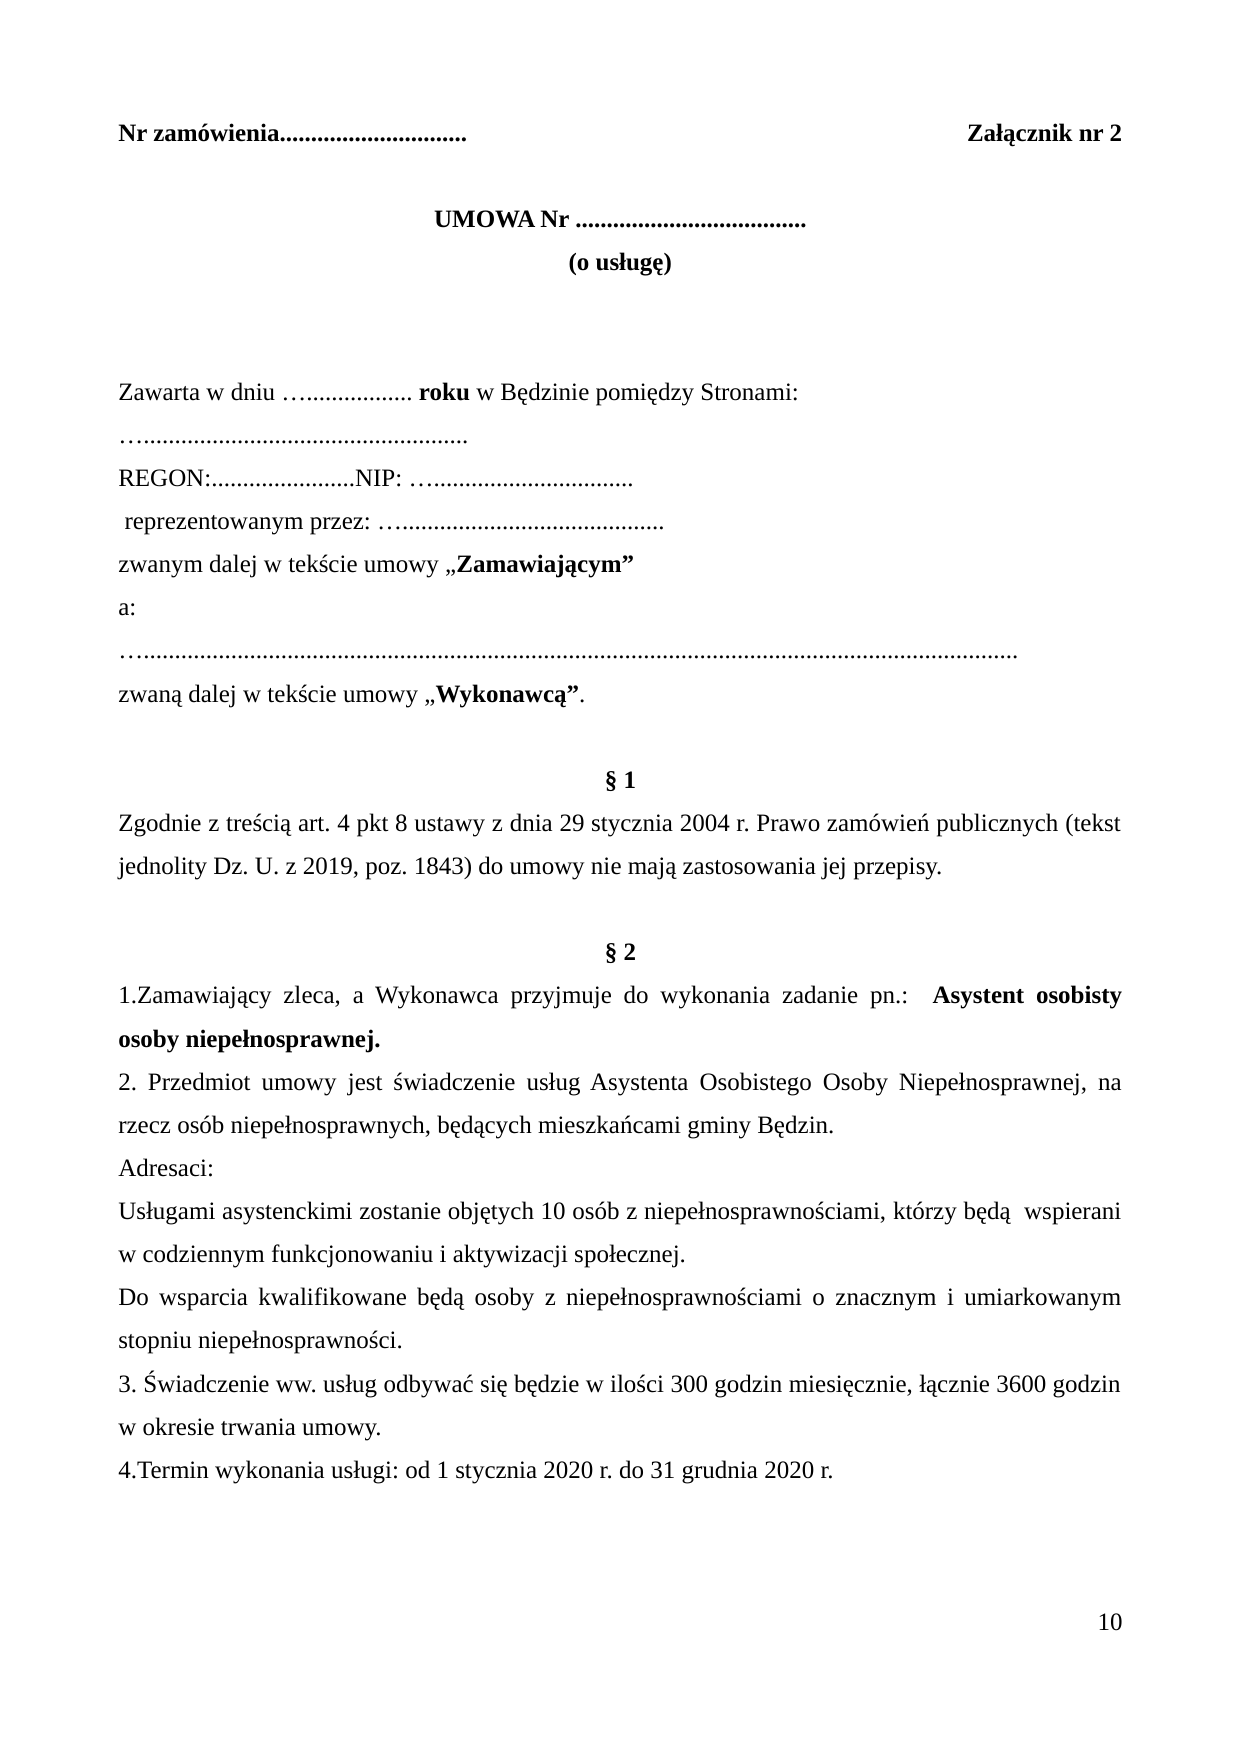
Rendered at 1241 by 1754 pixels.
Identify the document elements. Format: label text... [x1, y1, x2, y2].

text zwaną dalej w tekście umowy „Wykonawcą”. [118, 679, 1122, 707]
text Nr zamówienia.............................. Załącznik nr 2 [118, 118, 1122, 147]
text Do wsparcia kwalifikowane będą osoby z niepełnosprawnościami o znacznym i umiarkowanym stopniu niepełnosprawności. [118, 1282, 1122, 1354]
text Zgodnie z treścią art. 4 pkt 8 ustawy z dnia 29 stycznia 2004 r. Prawo zamówień publicznych (tekst jednolity Dz. U. z 2019, poz. 1843) do umowy nie mają zastosowania jej przepisy. [118, 808, 1122, 880]
text § 2 [118, 937, 1122, 966]
text UMOWA Nr ..................................... [118, 204, 1122, 233]
text …............................................................................................................................................ [118, 636, 1122, 664]
text 2. Przedmiot umowy jest świadczenie usług Asystenta Osobistego Osoby Niepełnosprawnej, na rzecz osób niepełnosprawnych, będących mieszkańcami gminy Będzin. [118, 1067, 1122, 1139]
text § 1 [118, 765, 1122, 794]
text 3. Świadczenie ww. usług odbywać się będzie w ilości 300 godzin miesięcznie, łącznie 3600 godzin w okresie trwania umowy. [118, 1369, 1122, 1441]
text 1.Zamawiający zleca, a Wykonawca przyjmuje do wykonania zadanie pn.: Asystent osobisty osoby niepełnosprawnej. [118, 981, 1122, 1052]
text Usługami asystenckimi zostanie objętych 10 osób z niepełnosprawnościami, którzy będą wspierani w codziennym funkcjonowaniu i aktywizacji społecznej. [118, 1196, 1122, 1268]
text a: [118, 592, 1122, 621]
text REGON:.......................NIP: …................................ [118, 463, 1122, 492]
text 4.Termin wykonania usługi: od 1 stycznia 2020 r. do 31 grudnia 2020 r. [118, 1455, 1122, 1484]
text Adresaci: [118, 1153, 1122, 1182]
text reprezentowanym przez: ….......................................... [118, 506, 1122, 535]
text ….................................................... [118, 420, 1122, 449]
text zwanym dalej w tekście umowy „Zamawiającym” [118, 549, 1122, 578]
text Zawarta w dniu …................. roku w Będzinie pomiędzy Stronami: [118, 377, 1122, 406]
text (o usługę) [118, 247, 1122, 276]
